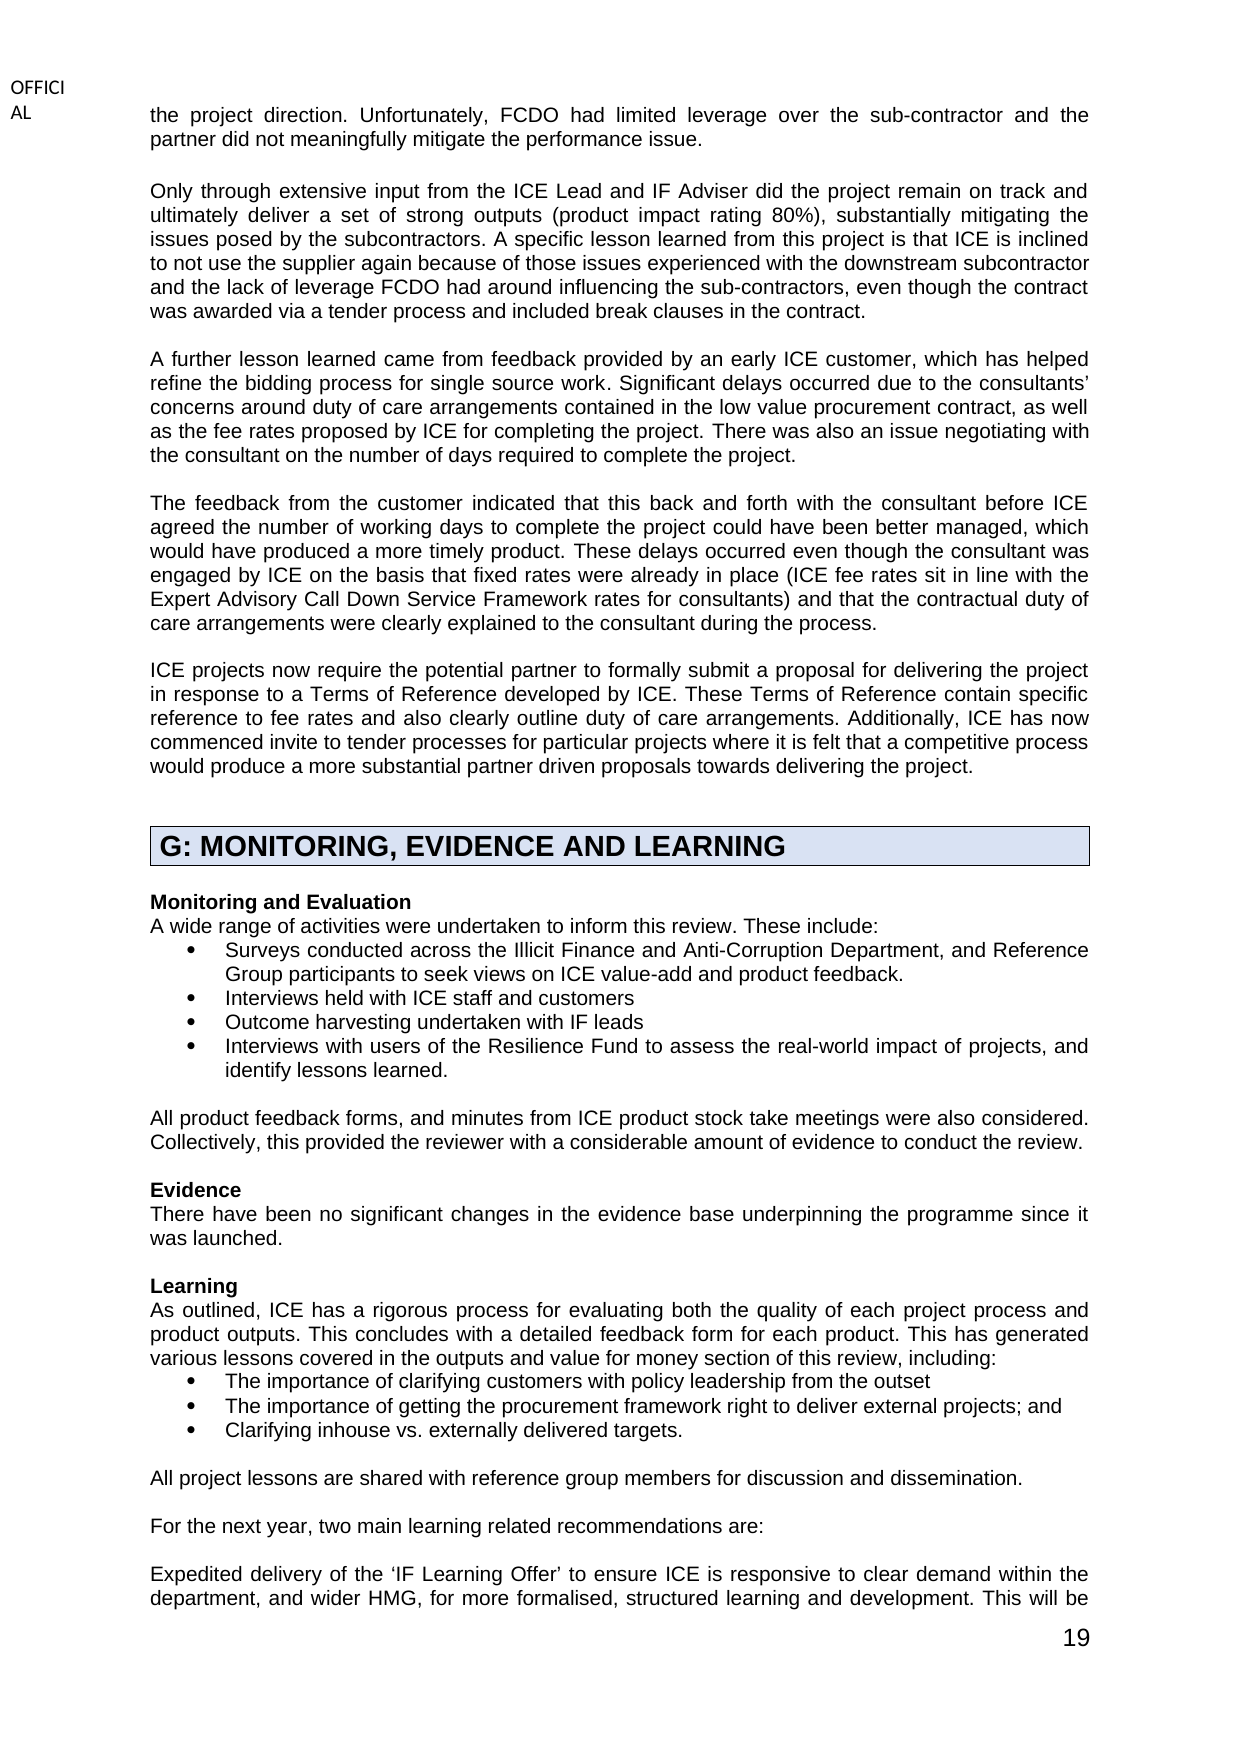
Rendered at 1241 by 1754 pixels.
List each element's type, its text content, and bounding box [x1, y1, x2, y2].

text All project lessons are shared with reference group members for discussion and dissemination. [150, 1466, 1090, 1489]
text ICE projects now require the potential partner to formally submit a proposal for delivering the project in response to a Terms of Reference developed by ICE. These Terms of Reference contain specific reference to fee rates and also clearly outline duty of care arrangements. Additionally, ICE has now commenced invite to tender processes for particular projects where it is felt that a competitive process would produce a more substantial partner driven proposals towards delivering the project. [150, 658, 1090, 778]
text All product feedback forms, and minutes from ICE product stock take meetings were also considered. Collectively, this provided the reviewer with a considerable amount of evidence to conduct the review. [150, 1106, 1090, 1154]
text There have been no significant changes in the evidence base underpinning the programme since it was launched. [150, 1202, 1090, 1249]
list Surveys conducted across the Illicit Finance and Anti-Corruption Department, and Reference Group participants to seek views on ICE value-add and product feedback. [187, 938, 1090, 986]
list Outcome harvesting undertaken with IF leads [187, 1010, 1090, 1034]
text Learning [150, 1273, 1090, 1297]
list The importance of clarifying customers with policy leadership from the outset [187, 1369, 1090, 1393]
text As outlined, ICE has a rigorous process for evaluating both the quality of each project process and product outputs. This concludes with a detailed feedback form for each product. This has generated various lessons covered in the outputs and value for money section of this review, including: [150, 1297, 1090, 1369]
list The importance of getting the procurement framework right to deliver external projects; and [187, 1393, 1090, 1417]
text A further lesson learned came from feedback provided by an early ICE customer, which has helped refine the bidding process for single source work. Significant delays occurred due to the consultants’ concerns around duty of care arrangements contained in the low value procurement contract, as well as the fee rates proposed by ICE for completing the project. There was also an issue negotiating with the consultant on the number of days required to complete the project. [150, 347, 1090, 467]
list Interviews held with ICE staff and customers [187, 986, 1090, 1010]
text A wide range of activities were undertaken to inform this review. These include: [150, 914, 1090, 938]
text Only through extensive input from the ICE Lead and IF Adviser did the project remain on track and ultimately deliver a set of strong outputs (product impact rating 80%), substantially mitigating the issues posed by the subcontractors. A specific lesson learned from this project is that ICE is inclined to not use the supplier again because of those issues experienced with the downstream subcontractor and the lack of leverage FCDO had around influencing the sub-contractors, even though the contract was awarded via a tender process and included break clauses in the contract. [150, 179, 1090, 323]
text Monitoring and Evaluation [150, 890, 1090, 914]
list Clarifying inhouse vs. externally delivered targets. [187, 1417, 1090, 1442]
text Evidence [150, 1178, 1090, 1202]
text G: MONITORING, EVIDENCE AND LEARNING [151, 827, 1089, 865]
text The feedback from the customer indicated that this back and forth with the consultant before ICE agreed the number of working days to complete the project could have been better managed, which would have produced a more timely product. These delays occurred even though the consultant was engaged by ICE on the basis that fixed rates were already in place (ICE fee rates sit in line with the Expert Advisory Call Down Service Framework rates for consultants) and that the contractual duty of care arrangements were clearly explained to the consultant during the process. [150, 491, 1090, 634]
list Interviews with users of the Resilience Fund to assess the real-world impact of projects, and identify lessons learned. [187, 1034, 1090, 1082]
text the project direction. Unfortunately, FCDO had limited leverage over the sub-contractor and the partner did not meaningfully mitigate the performance issue. [150, 102, 1090, 150]
text For the next year, two main learning related recommendations are: [150, 1513, 1090, 1537]
text Expedited delivery of the ‘IF Learning Offer’ to ensure ICE is responsive to clear demand within the department, and wider HMG, for more formalised, structured learning and development. This will be [150, 1561, 1090, 1609]
